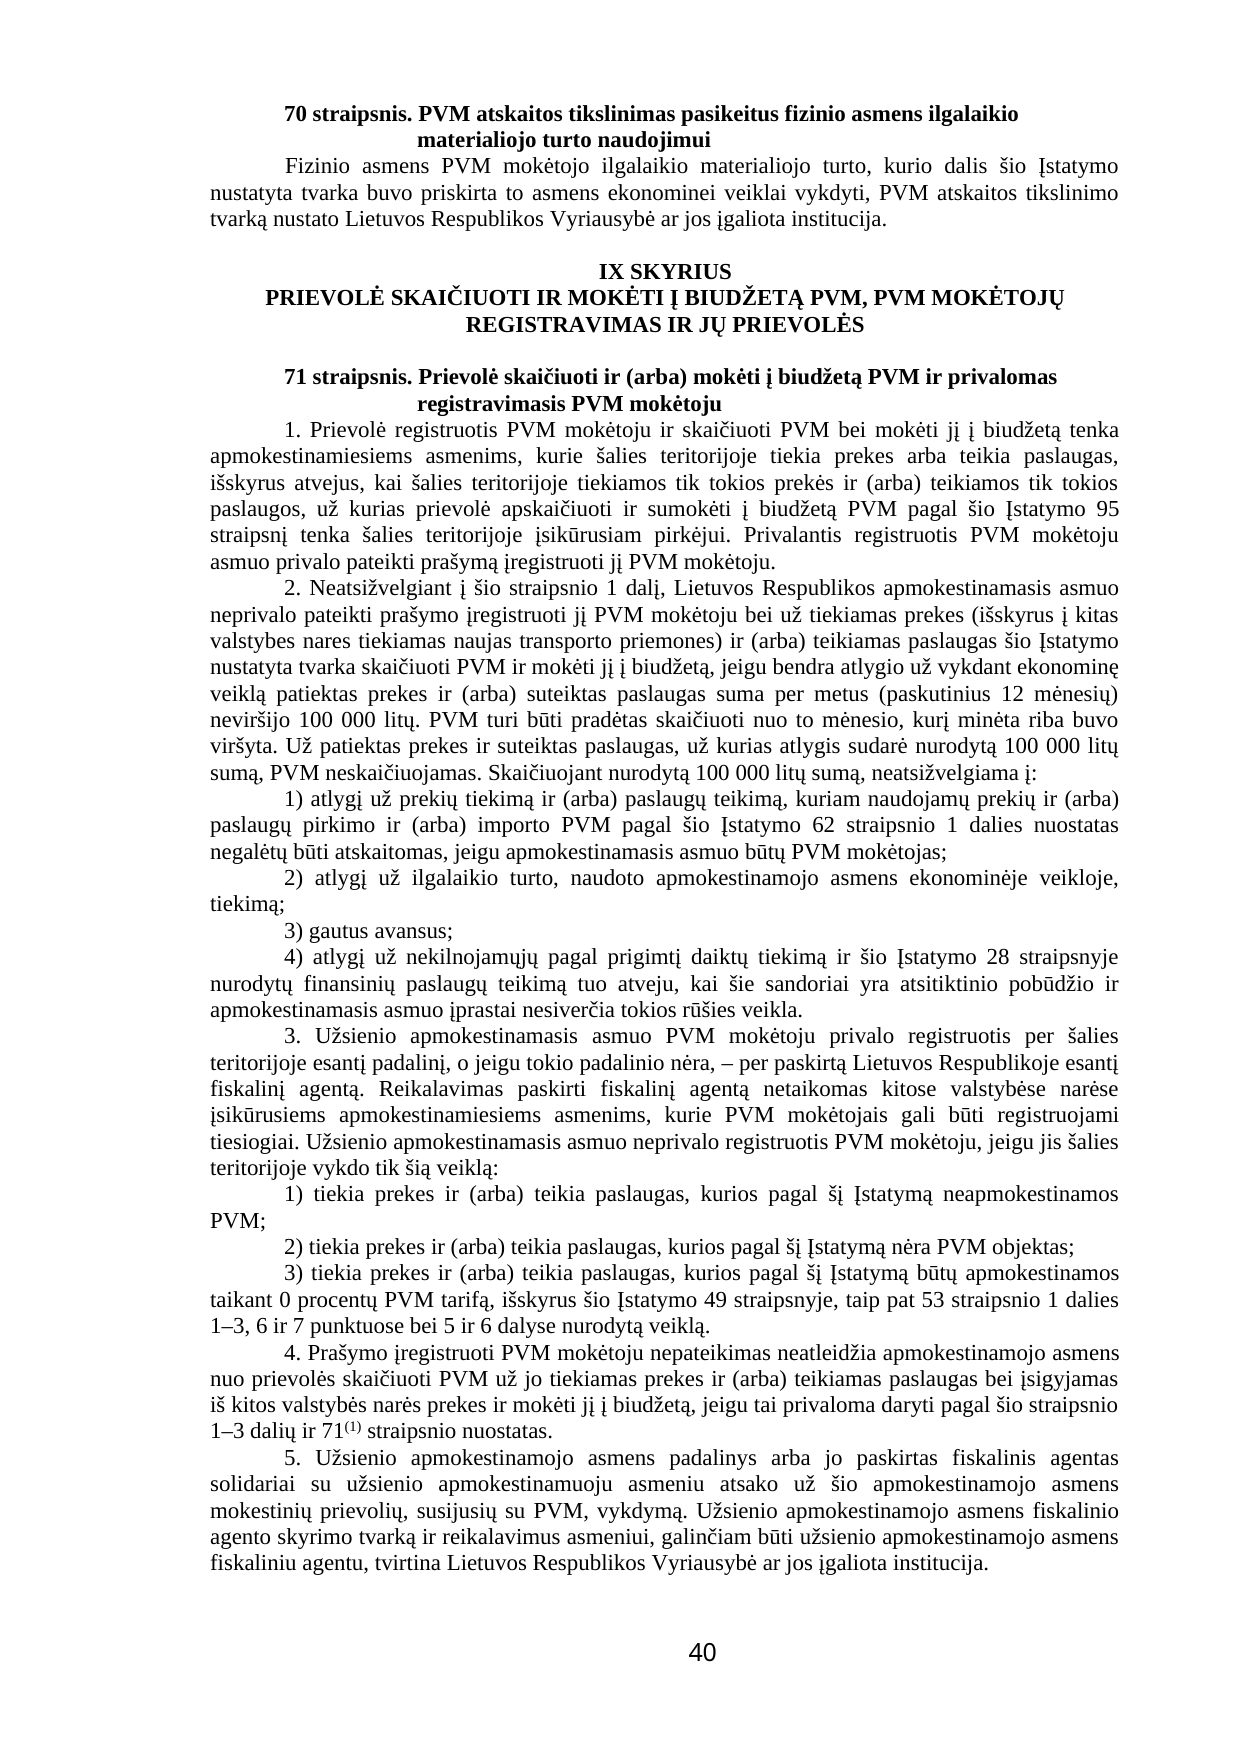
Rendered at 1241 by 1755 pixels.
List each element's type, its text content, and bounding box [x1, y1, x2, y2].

text 3) gautus avansus; [210, 917, 1120, 943]
text 70 straipsnis. PVM atskaitos tikslinimas pasikeitus fizinio asmens ilgalaikio [210, 100, 1120, 126]
text 1) tiekia prekes ir (arba) teikia paslaugas, kurios pagal šį Įstatymą neapmokestinamos PVM; [210, 1180, 1120, 1233]
text 3) tiekia prekes ir (arba) teikia paslaugas, kurios pagal šį Įstatymą būtų apmokestinamos taikant 0 procentų PVM tarifą, išskyrus šio Įstatymo 49 straipsnyje, taip pat 53 straipsnio 1 dalies 1–3, 6 ir 7 punktuose bei 5 ir 6 dalyse nurodytą veiklą. [210, 1259, 1120, 1338]
text 5. Užsienio apmokestinamojo asmens padalinys arba jo paskirtas fiskalinis agentas solidariai su užsienio apmokestinamuoju asmeniu atsako už šio apmokestinamojo asmens mokestinių prievolių, susijusių su PVM, vykdymą. Užsienio apmokestinamojo asmens fiskalinio agento skyrimo tvarką ir reikalavimus asmeniui, galinčiam būti užsienio apmokestinamojo asmens fiskaliniu agentu, tvirtina Lietuvos Respublikos Vyriausybė ar jos įgaliota institucija. [210, 1444, 1120, 1576]
text registravimasis PVM mokėtoju [210, 390, 1120, 416]
text 4. Prašymo įregistruoti PVM mokėtoju nepateikimas neatleidžia apmokestinamojo asmens nuo prievolės skaičiuoti PVM už jo tiekiamas prekes ir (arba) teikiamas paslaugas bei įsigyjamas iš kitos valstybės narės prekes ir mokėti jį į biudžetą, jeigu tai privaloma daryti pagal šio straipsnio 1–3 dalių ir 71(1) straipsnio nuostatas. [210, 1338, 1120, 1444]
text 3. Užsienio apmokestinamasis asmuo PVM mokėtoju privalo registruotis per šalies teritorijoje esantį padalinį, o jeigu tokio padalinio nėra, – per paskirtą Lietuvos Respublikoje esantį fiskalinį agentą. Reikalavimas paskirti fiskalinį agentą netaikomas kitose valstybėse narėse įsikūrusiems apmokestinamiesiems asmenims, kurie PVM mokėtojais gali būti registruojami tiesiogiai. Užsienio apmokestinamasis asmuo neprivalo registruotis PVM mokėtoju, jeigu jis šalies teritorijoje vykdo tik šią veiklą: [210, 1022, 1120, 1180]
text 2) atlygį už ilgalaikio turto, naudoto apmokestinamojo asmens ekonominėje veikloje, tiekimą; [210, 864, 1120, 917]
text 1. Prievolė registruotis PVM mokėtoju ir skaičiuoti PVM bei mokėti jį į biudžetą tenka apmokestinamiesiems asmenims, kurie šalies teritorijoje tiekia prekes arba teikia paslaugas, išskyrus atvejus, kai šalies teritorijoje tiekiamos tik tokios prekės ir (arba) teikiamos tik tokios paslaugos, už kurias prievolė apskaičiuoti ir sumokėti į biudžetą PVM pagal šio Įstatymo 95 straipsnį tenka šalies teritorijoje įsikūrusiam pirkėjui. Privalantis registruotis PVM mokėtoju asmuo privalo pateikti prašymą įregistruoti jį PVM mokėtoju. [210, 416, 1120, 574]
text PRIEVOLĖ SKAIČIUOTI IR MOKĖTI Į BIUDŽETĄ PVM, PVM MOKĖTOJŲ REGISTRAVIMAS IR JŲ PRIEVOLĖS [210, 284, 1120, 337]
text IX SKYRIUS [210, 258, 1120, 284]
text 71 straipsnis. Prievolė skaičiuoti ir (arba) mokėti į biudžetą PVM ir privalomas [210, 363, 1120, 390]
text Fizinio asmens PVM mokėtojo ilgalaikio materialiojo turto, kurio dalis šio Įstatymo nustatyta tvarka buvo priskirta to asmens ekonominei veiklai vykdyti, PVM atskaitos tikslinimo tvarką nustato Lietuvos Respublikos Vyriausybė ar jos įgaliota institucija. [210, 153, 1120, 232]
text materialiojo turto naudojimui [210, 126, 1120, 153]
text 2) tiekia prekes ir (arba) teikia paslaugas, kurios pagal šį Įstatymą nėra PVM objektas; [210, 1233, 1120, 1259]
text 4) atlygį už nekilnojamųjų pagal prigimtį daiktų tiekimą ir šio Įstatymo 28 straipsnyje nurodytų finansinių paslaugų teikimą tuo atveju, kai šie sandoriai yra atsitiktinio pobūdžio ir apmokestinamasis asmuo įprastai nesiverčia tokios rūšies veikla. [210, 943, 1120, 1022]
text 2. Neatsižvelgiant į šio straipsnio 1 dalį, Lietuvos Respublikos apmokestinamasis asmuo neprivalo pateikti prašymo įregistruoti jį PVM mokėtoju bei už tiekiamas prekes (išskyrus į kitas valstybes nares tiekiamas naujas transporto priemones) ir (arba) teikiamas paslaugas šio Įstatymo nustatyta tvarka skaičiuoti PVM ir mokėti jį į biudžetą, jeigu bendra atlygio už vykdant ekonominę veiklą patiektas prekes ir (arba) suteiktas paslaugas suma per metus (paskutinius 12 mėnesių) neviršijo 100 000 litų. PVM turi būti pradėtas skaičiuoti nuo to mėnesio, kurį minėta riba buvo viršyta. Už patiektas prekes ir suteiktas paslaugas, už kurias atlygis sudarė nurodytą 100 000 litų sumą, PVM neskaičiuojamas. Skaičiuojant nurodytą 100 000 litų sumą, neatsižvelgiama į: [210, 574, 1120, 785]
text 1) atlygį už prekių tiekimą ir (arba) paslaugų teikimą, kuriam naudojamų prekių ir (arba) paslaugų pirkimo ir (arba) importo PVM pagal šio Įstatymo 62 straipsnio 1 dalies nuostatas negalėtų būti atskaitomas, jeigu apmokestinamasis asmuo būtų PVM mokėtojas; [210, 785, 1120, 864]
